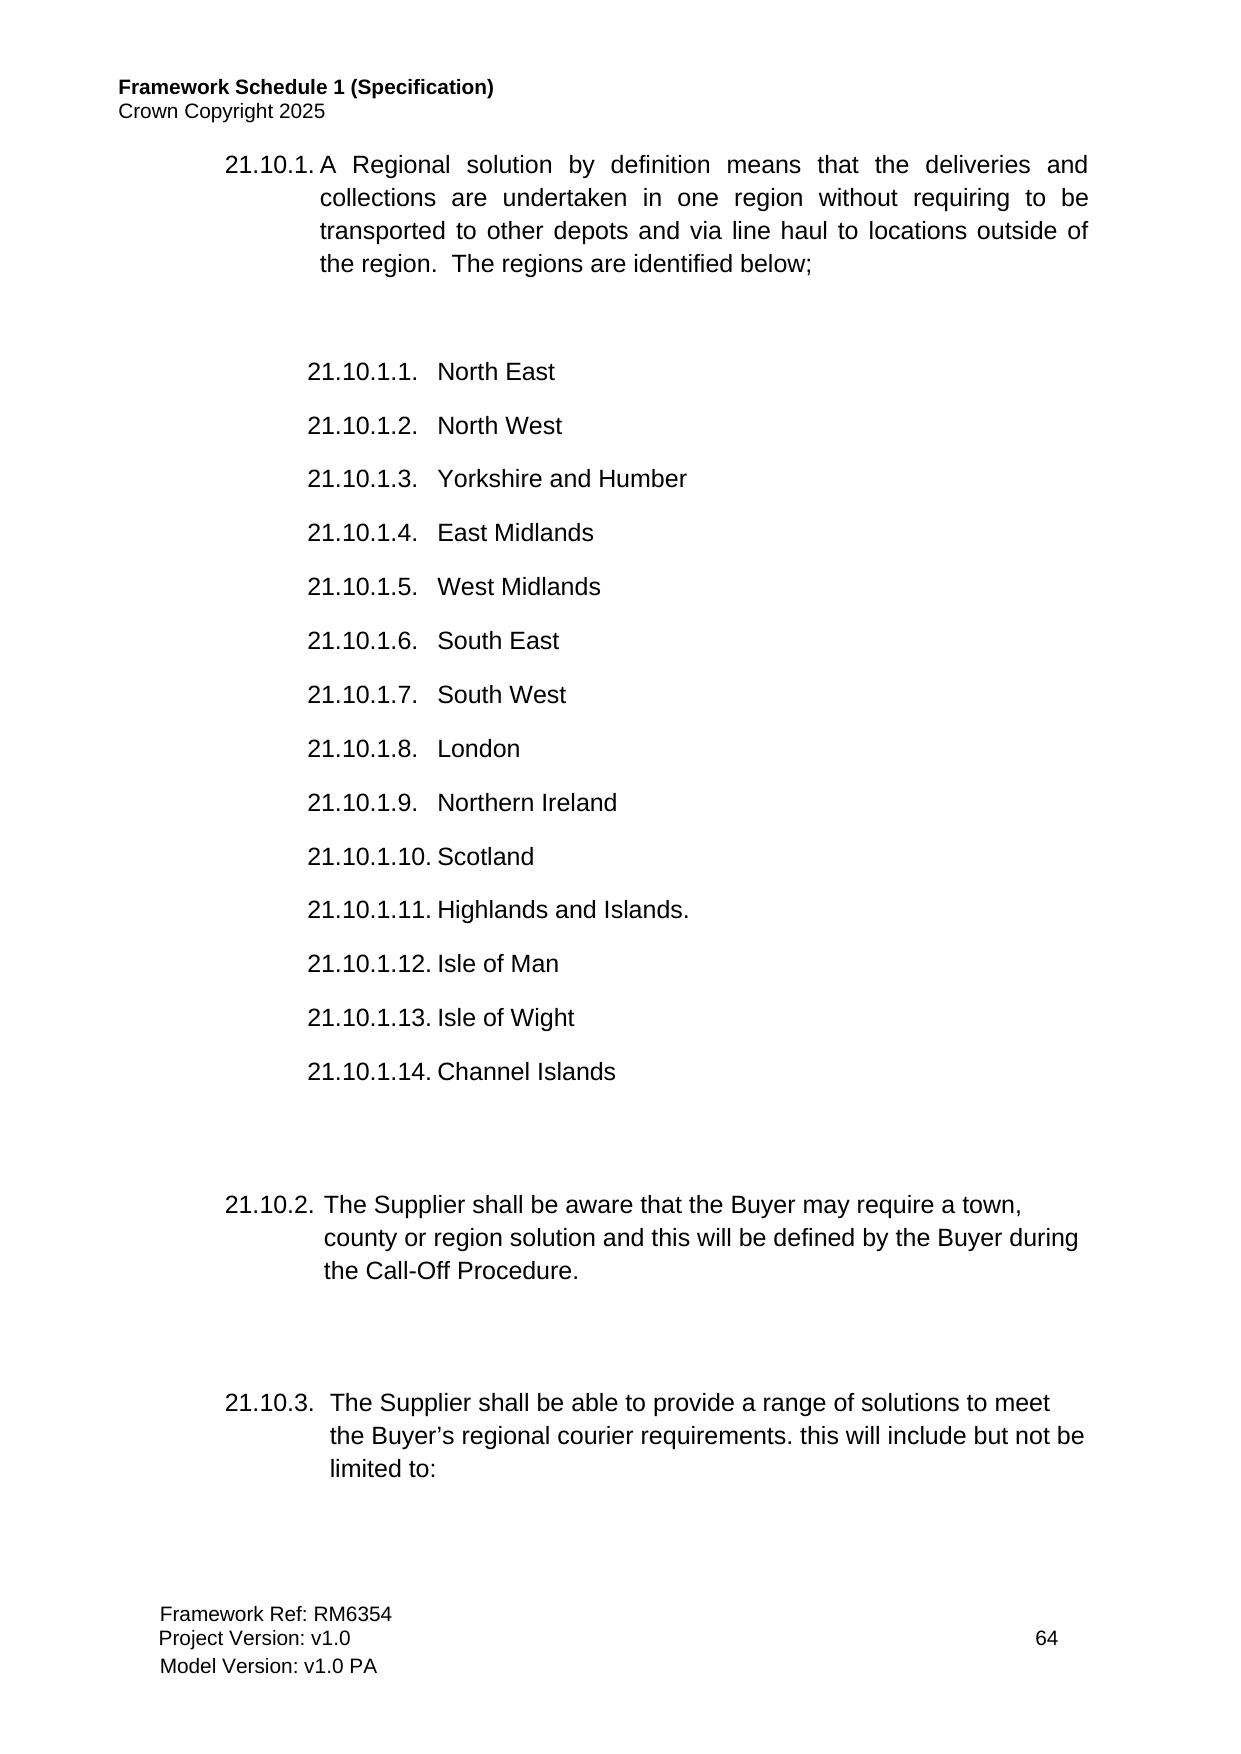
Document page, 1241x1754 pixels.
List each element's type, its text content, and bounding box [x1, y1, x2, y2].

list South West [307, 680, 1090, 709]
list Isle of Wight [307, 1003, 1090, 1032]
list A Regional solution by definition means that the deliveries and collections are undertaken in one region without requiring to be transported to other depots and via line haul to locations outside of the region. The regions are identified below; [224, 150, 1090, 278]
list Isle of Man [307, 949, 1090, 978]
list North West [307, 411, 1090, 439]
list Highlands and Islands. [307, 895, 1090, 924]
list East Midlands [307, 518, 1090, 547]
list South East [307, 626, 1090, 655]
list Channel Islands [307, 1057, 1090, 1086]
list Scotland [307, 841, 1090, 870]
list The Supplier shall be able to provide a range of solutions to meet the Buyer’s regional courier requirements. this will include but not be limited to: [224, 1388, 1090, 1483]
list Northern Ireland [307, 788, 1090, 816]
list London [307, 734, 1090, 762]
list West Midlands [307, 572, 1090, 601]
list Yorkshire and Humber [307, 464, 1090, 493]
list The Supplier shall be aware that the Buyer may require a town, county or region solution and this will be defined by the Buyer during the Call-Off Procedure. [224, 1189, 1090, 1284]
list North East [307, 357, 1090, 386]
